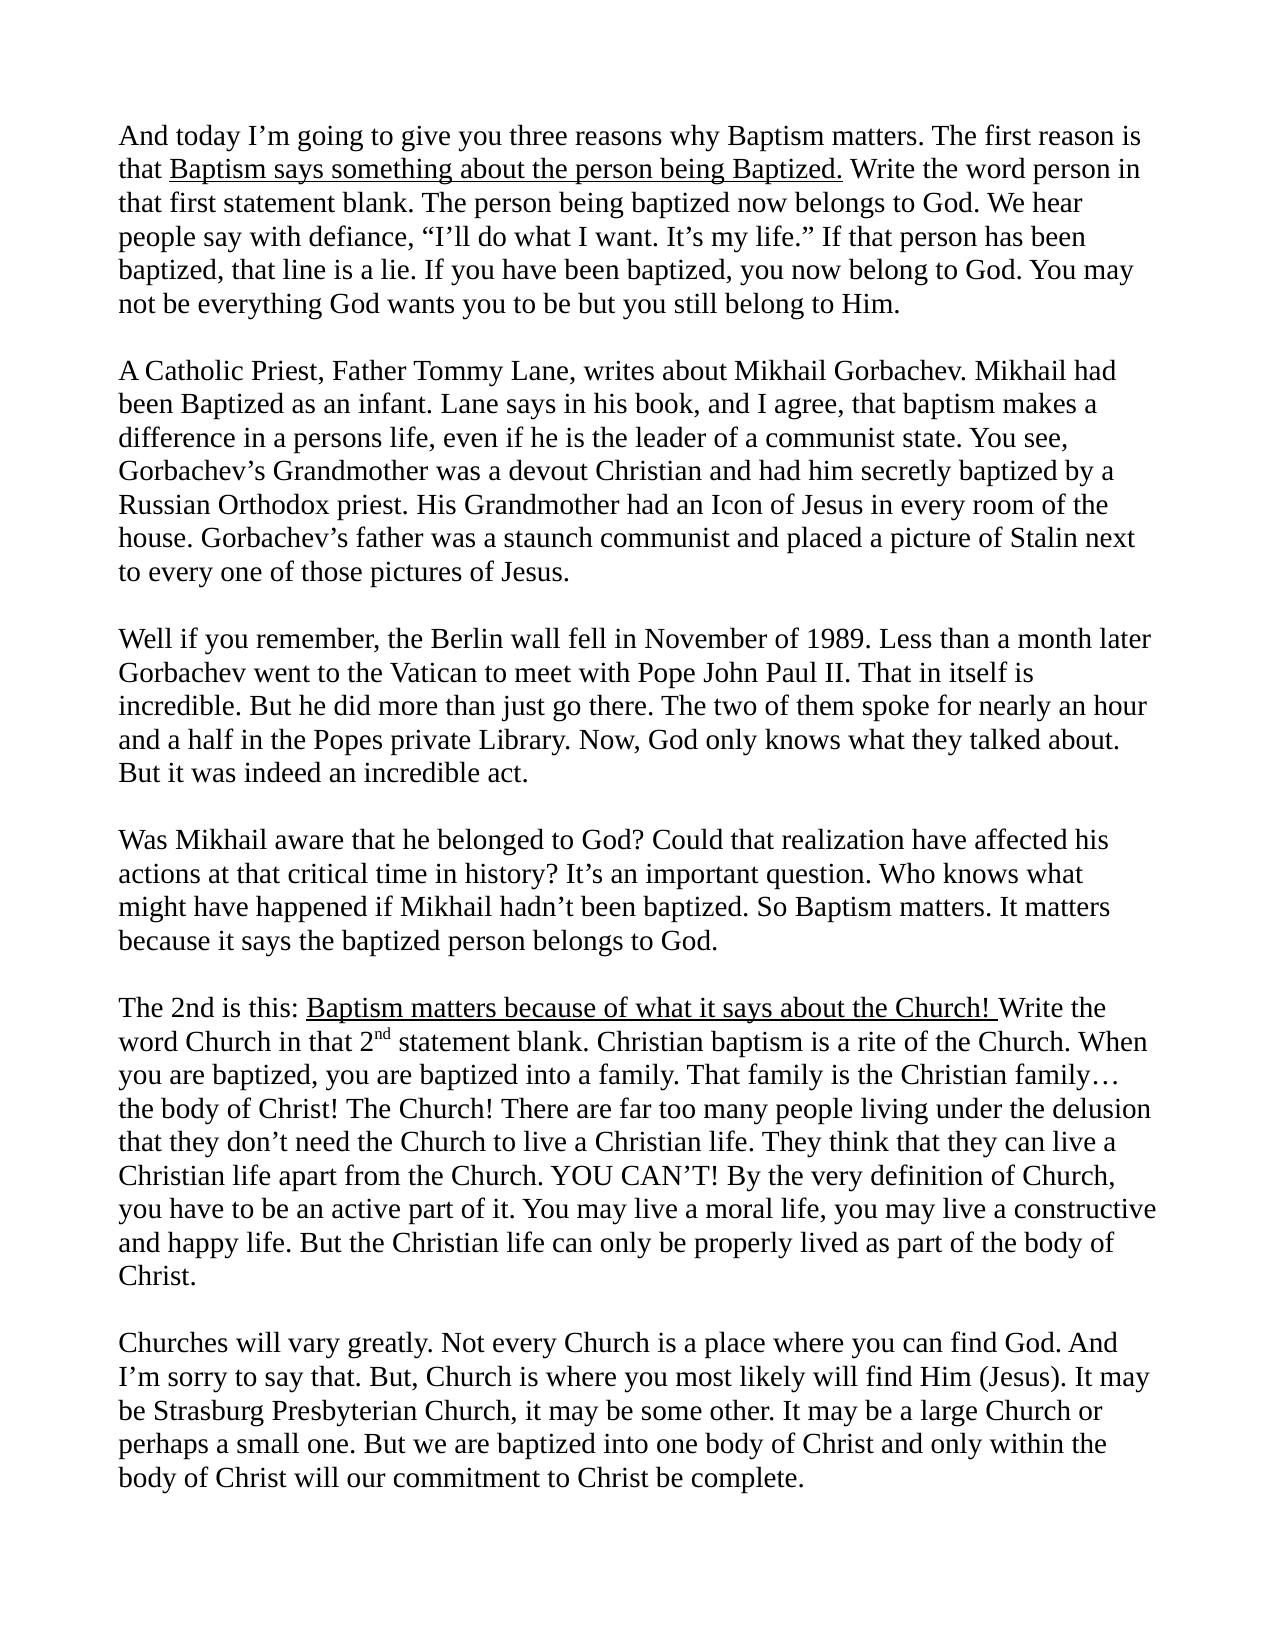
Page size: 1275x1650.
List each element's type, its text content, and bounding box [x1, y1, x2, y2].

text Was Mikhail aware that he belonged to God? Could that realization have affected his actions at that critical time in history? It’s an important question. Who knows what might have happened if Mikhail hadn’t been baptized. So Baptism matters. It matters because it says the baptized person belongs to God. [118, 822, 1157, 957]
text And today I’m going to give you three reasons why Baptism matters. The first reason is that Baptism says something about the person being Baptized. Write the word person in that first statement blank. The person being baptized now belongs to God. We hear people say with defiance, “I’ll do what I want. It’s my life.” If that person has been baptized, that line is a lie. If you have been baptized, you now belong to God. You may not be everything God wants you to be but you still belong to Him. [118, 118, 1157, 319]
text A Catholic Priest, Father Tommy Lane, writes about Mikhail Gorbachev. Mikhail had been Baptized as an infant. Lane says in his book, and I agree, that baptism makes a difference in a persons life, even if he is the leader of a communist state. You see, Gorbachev’s Grandmother was a devout Christian and had him secretly baptized by a Russian Orthodox priest. His Grandmother had an Icon of Jesus in every room of the house. Gorbachev’s father was a staunch communist and placed a picture of Stalin next to every one of those pictures of Jesus. [118, 353, 1157, 588]
text The 2nd is this: Baptism matters because of what it says about the Church! Write the word Church in that 2nd statement blank. Christian baptism is a rite of the Church. When you are baptized, you are baptized into a family. That family is the Christian family… the body of Christ! The Church! There are far too many people living under the delusion that they don’t need the Church to live a Christian life. They think that they can live a Christian life apart from the Church. YOU CAN’T! By the very definition of Church, you have to be an active part of it. You may live a moral life, you may live a constructive and happy life. But the Christian life can only be properly lived as part of the body of Christ. [118, 990, 1157, 1292]
text Well if you remember, the Berlin wall fell in November of 1989. Less than a month later Gorbachev went to the Vatican to meet with Pope John Paul II. That in itself is incredible. But he did more than just go there. The two of them spoke for nearly an hour and a half in the Popes private Library. Now, God only knows what they talked about. But it was indeed an incredible act. [118, 621, 1157, 789]
text Churches will vary greatly. Not every Church is a place where you can find God. And I’m sorry to say that. But, Church is where you most likely will find Him (Jesus). It may be Strasburg Presbyterian Church, it may be some other. It may be a large Church or perhaps a small one. But we are baptized into one body of Christ and only within the body of Christ will our commitment to Christ be complete. [118, 1326, 1157, 1493]
